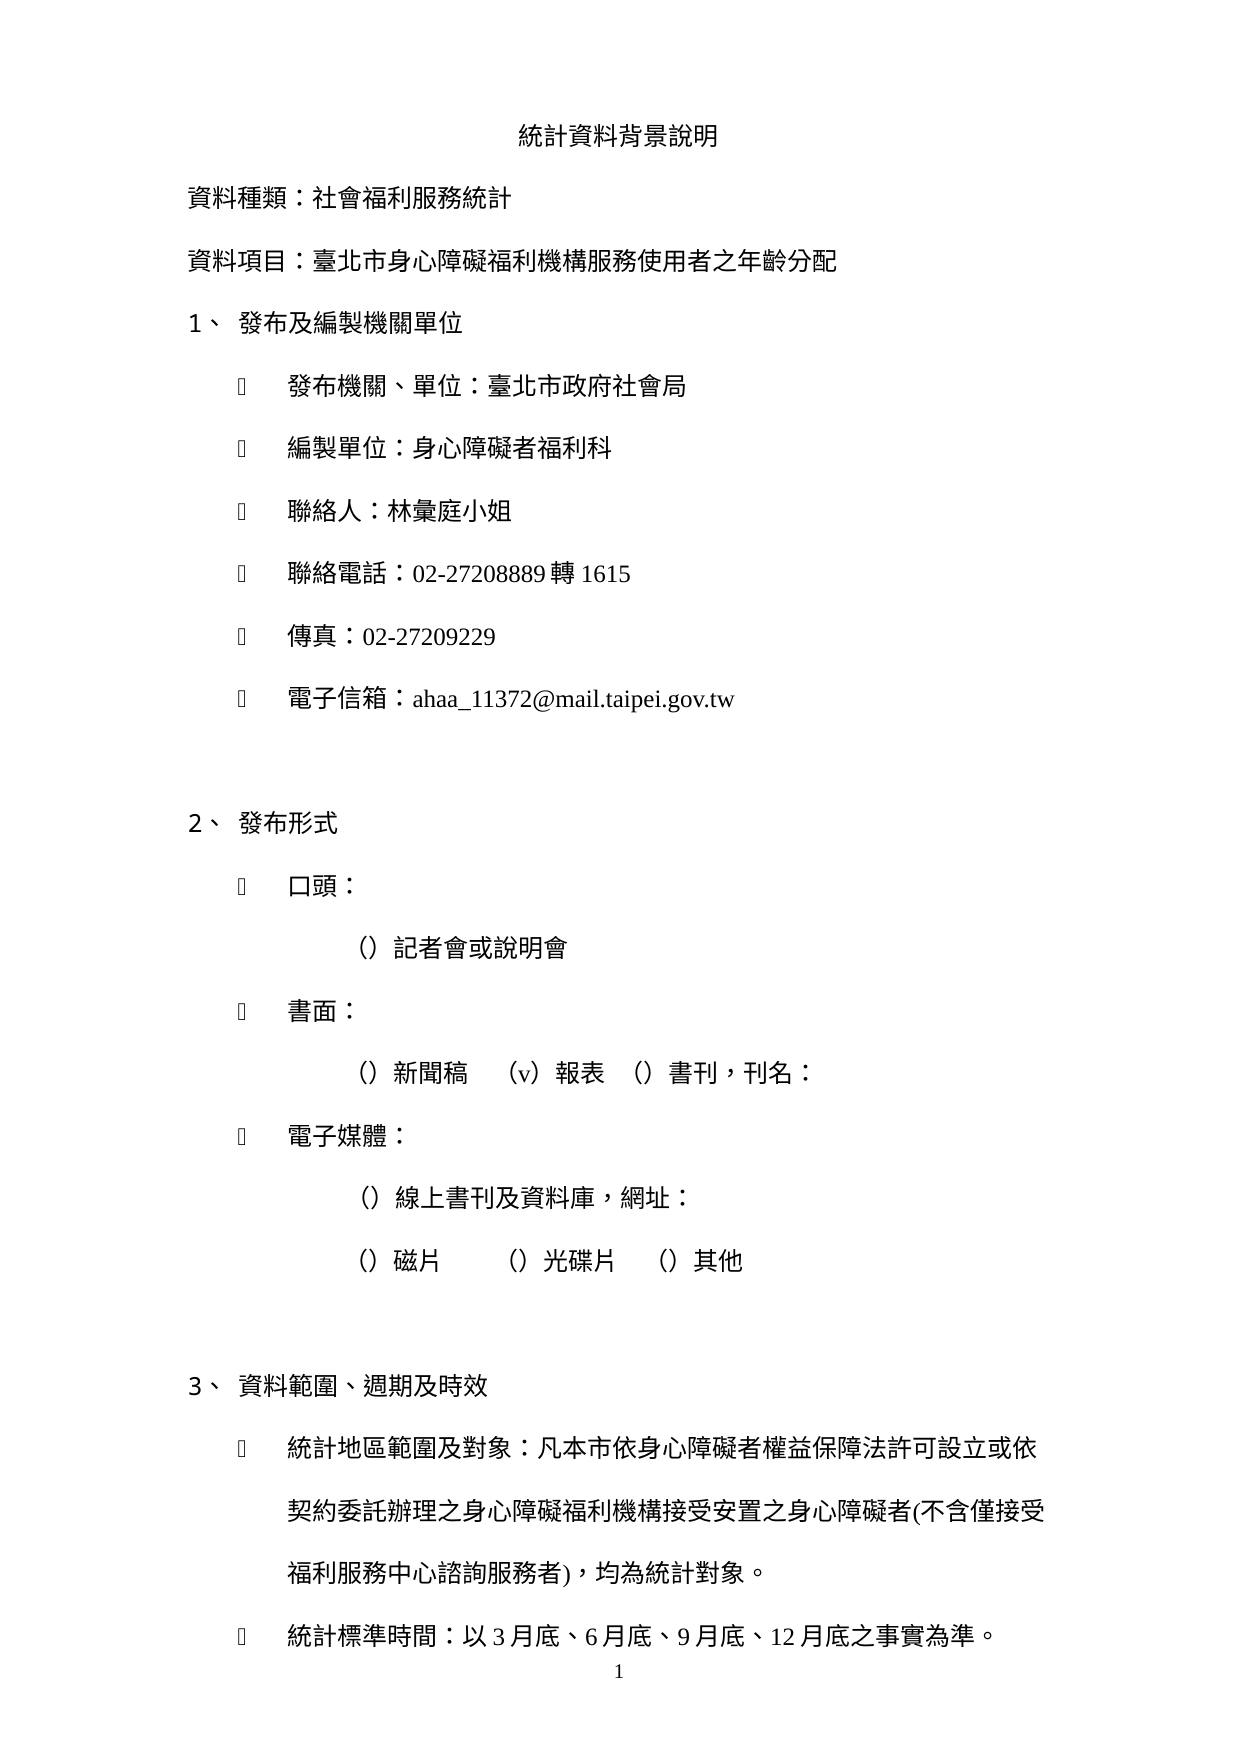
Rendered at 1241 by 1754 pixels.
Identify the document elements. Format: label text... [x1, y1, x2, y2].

list 統計標準時間：以3月底、6月底、9月底、12月底之事實為準。 [237, 1593, 1050, 1655]
list 發布及編製機關單位 [187, 280, 1050, 343]
text （）新聞稿 （v）報表 （）書刊，刊名： [187, 1030, 1050, 1093]
list 口頭： [237, 843, 1050, 905]
text （）線上書刊及資料庫，網址： [345, 1155, 1050, 1218]
list 電子媒體： [237, 1093, 1050, 1155]
list 書面： [237, 968, 1050, 1030]
text （）磁片 （）光碟片 （）其他 [187, 1218, 1050, 1280]
list 資料範圍、週期及時效 [187, 1343, 1050, 1405]
text （）記者會或說明會 [187, 905, 1050, 968]
list 編製單位：身心障礙者福利科 [237, 405, 1050, 468]
list 發布形式 [187, 780, 1050, 843]
list 傳真：02-27209229 [237, 593, 1050, 655]
list 電子信箱：ahaa_11372@mail.taipei.gov.tw [237, 655, 1050, 718]
text 資料種類：社會福利服務統計 [187, 155, 1050, 218]
list 聯絡人：林彙庭小姐 [237, 468, 1050, 530]
text 資料項目：臺北市身心障礙福利機構服務使用者之年齡分配 [187, 218, 1050, 280]
list 統計地區範圍及對象：凡本市依身心障礙者權益保障法許可設立或依契約委託辦理之身心障礙福利機構接受安置之身心障礙者(不含僅接受福利服務中心諮詢服務者)，均為統計對象。 [237, 1405, 1050, 1593]
text 統計資料背景說明 [187, 93, 1050, 155]
list 發布機關、單位：臺北市政府社會局 [237, 343, 1050, 405]
list 聯絡電話：02-27208889轉1615 [237, 530, 1050, 593]
